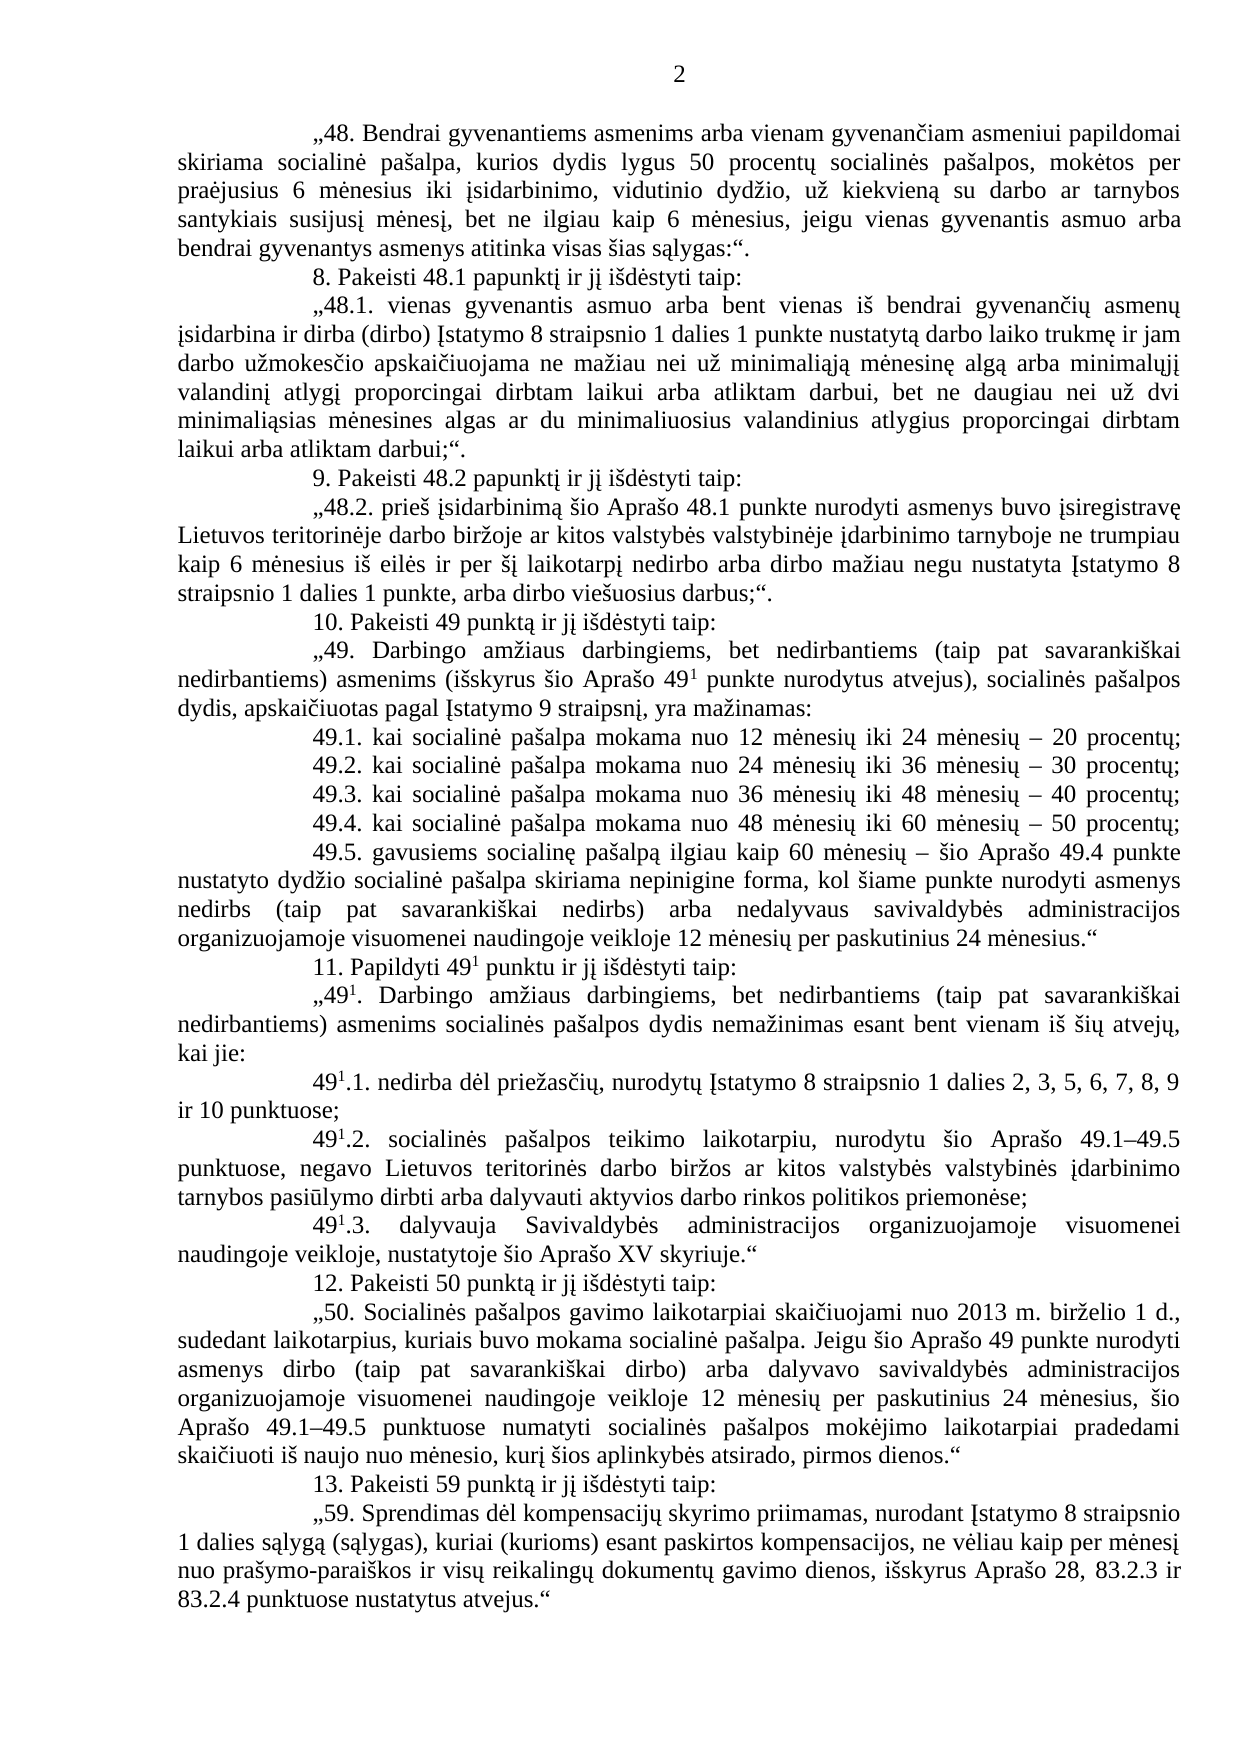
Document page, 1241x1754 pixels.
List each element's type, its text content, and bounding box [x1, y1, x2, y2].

text 491.2. socialinės pašalpos teikimo laikotarpiu, nurodytu šio Aprašo 49.1–49.5 punktuose, negavo Lietuvos teritorinės darbo biržos ar kitos valstybės valstybinės įdarbinimo tarnybos pasiūlymo dirbti arba dalyvauti aktyvios darbo rinkos politikos priemonėse; [177, 1124, 1181, 1211]
text „49. Darbingo amžiaus darbingiems, bet nedirbantiems (taip pat savarankiškai nedirbantiems) asmenims (išskyrus šio Aprašo 491 punkte nurodytus atvejus), socialinės pašalpos dydis, apskaičiuotas pagal Įstatymo 9 straipsnį, yra mažinamas: [177, 636, 1181, 722]
text „48.2. prieš įsidarbinimą šio Aprašo 48.1 punkte nurodyti asmenys buvo įsiregistravę Lietuvos teritorinėje darbo biržoje ar kitos valstybės valstybinėje įdarbinimo tarnyboje ne trumpiau kaip 6 mėnesius iš eilės ir per šį laikotarpį nedirbo arba dirbo mažiau negu nustatyta Įstatymo 8 straipsnio 1 dalies 1 punkte, arba dirbo viešuosius darbus;“. [177, 492, 1181, 607]
text 11. Papildyti 491 punktu ir jį išdėstyti taip: [177, 952, 1181, 981]
text 9. Pakeisti 48.2 papunktį ir jį išdėstyti taip: [177, 463, 1181, 492]
text „50. Socialinės pašalpos gavimo laikotarpiai skaičiuojami nuo 2013 m. birželio 1 d., sudedant laikotarpius, kuriais buvo mokama socialinė pašalpa. Jeigu šio Aprašo 49 punkte nurodyti asmenys dirbo (taip pat savarankiškai dirbo) arba dalyvavo savivaldybės administracijos organizuojamoje visuomenei naudingoje veikloje 12 mėnesių per paskutinius 24 mėnesius, šio Aprašo 49.1–49.5 punktuose numatyti socialinės pašalpos mokėjimo laikotarpiai pradedami skaičiuoti iš naujo nuo mėnesio, kurį šios aplinkybės atsirado, pirmos dienos.“ [177, 1297, 1181, 1469]
text „48. Bendrai gyvenantiems asmenims arba vienam gyvenančiam asmeniui papildomai skiriama socialinė pašalpa, kurios dydis lygus 50 procentų socialinės pašalpos, mokėtos per praėjusius 6 mėnesius iki įsidarbinimo, vidutinio dydžio, už kiekvieną su darbo ar tarnybos santykiais susijusį mėnesį, bet ne ilgiau kaip 6 mėnesius, jeigu vienas gyvenantis asmuo arba bendrai gyvenantys asmenys atitinka visas šias sąlygas:“. [177, 118, 1181, 262]
text 491.1. nedirba dėl priežasčių, nurodytų Įstatymo 8 straipsnio 1 dalies 2, 3, 5, 6, 7, 8, 9 ir 10 punktuose; [177, 1067, 1181, 1124]
text „59. Sprendimas dėl kompensacijų skyrimo priimamas, nurodant Įstatymo 8 straipsnio 1 dalies sąlygą (sąlygas), kuriai (kurioms) esant paskirtos kompensacijos, ne vėliau kaip per mėnesį nuo prašymo-paraiškos ir visų reikalingų dokumentų gavimo dienos, išskyrus Aprašo 28, 83.2.3 ir 83.2.4 punktuose nustatytus atvejus.“ [177, 1498, 1181, 1613]
text „491. Darbingo amžiaus darbingiems, bet nedirbantiems (taip pat savarankiškai nedirbantiems) asmenims socialinės pašalpos dydis nemažinimas esant bent vienam iš šių atvejų, kai jie: [177, 981, 1181, 1067]
text 13. Pakeisti 59 punktą ir jį išdėstyti taip: [177, 1469, 1181, 1498]
text „48.1. vienas gyvenantis asmuo arba bent vienas iš bendrai gyvenančių asmenų įsidarbina ir dirba (dirbo) Įstatymo 8 straipsnio 1 dalies 1 punkte nustatytą darbo laiko trukmę ir jam darbo užmokesčio apskaičiuojama ne mažiau nei už minimaliąją mėnesinę algą arba minimalųjį valandinį atlygį proporcingai dirbtam laikui arba atliktam darbui, bet ne daugiau nei už dvi minimaliąsias mėnesines algas ar du minimaliuosius valandinius atlygius proporcingai dirbtam laikui arba atliktam darbui;“. [177, 291, 1181, 463]
text 49.1. kai socialinė pašalpa mokama nuo 12 mėnesių iki 24 mėnesių – 20 procentų; 49.2. kai socialinė pašalpa mokama nuo 24 mėnesių iki 36 mėnesių – 30 procentų; 49.3. kai socialinė pašalpa mokama nuo 36 mėnesių iki 48 mėnesių – 40 procentų; 49.4. kai socialinė pašalpa mokama nuo 48 mėnesių iki 60 mėnesių – 50 procentų; 49.5. gavusiems socialinę pašalpą ilgiau kaip 60 mėnesių – šio Aprašo 49.4 punkte nustatyto dydžio socialinė pašalpa skiriama nepinigine forma, kol šiame punkte nurodyti asmenys nedirbs (taip pat savarankiškai nedirbs) arba nedalyvaus savivaldybės administracijos organizuojamoje visuomenei naudingoje veikloje 12 mėnesių per paskutinius 24 mėnesius.“ [177, 722, 1181, 952]
text 10. Pakeisti 49 punktą ir jį išdėstyti taip: [177, 607, 1181, 636]
text 8. Pakeisti 48.1 papunktį ir jį išdėstyti taip: [177, 262, 1181, 291]
text 491.3. dalyvauja Savivaldybės administracijos organizuojamoje visuomenei naudingoje veikloje, nustatytoje šio Aprašo XV skyriuje.“ [177, 1211, 1181, 1268]
text 12. Pakeisti 50 punktą ir jį išdėstyti taip: [177, 1268, 1181, 1297]
